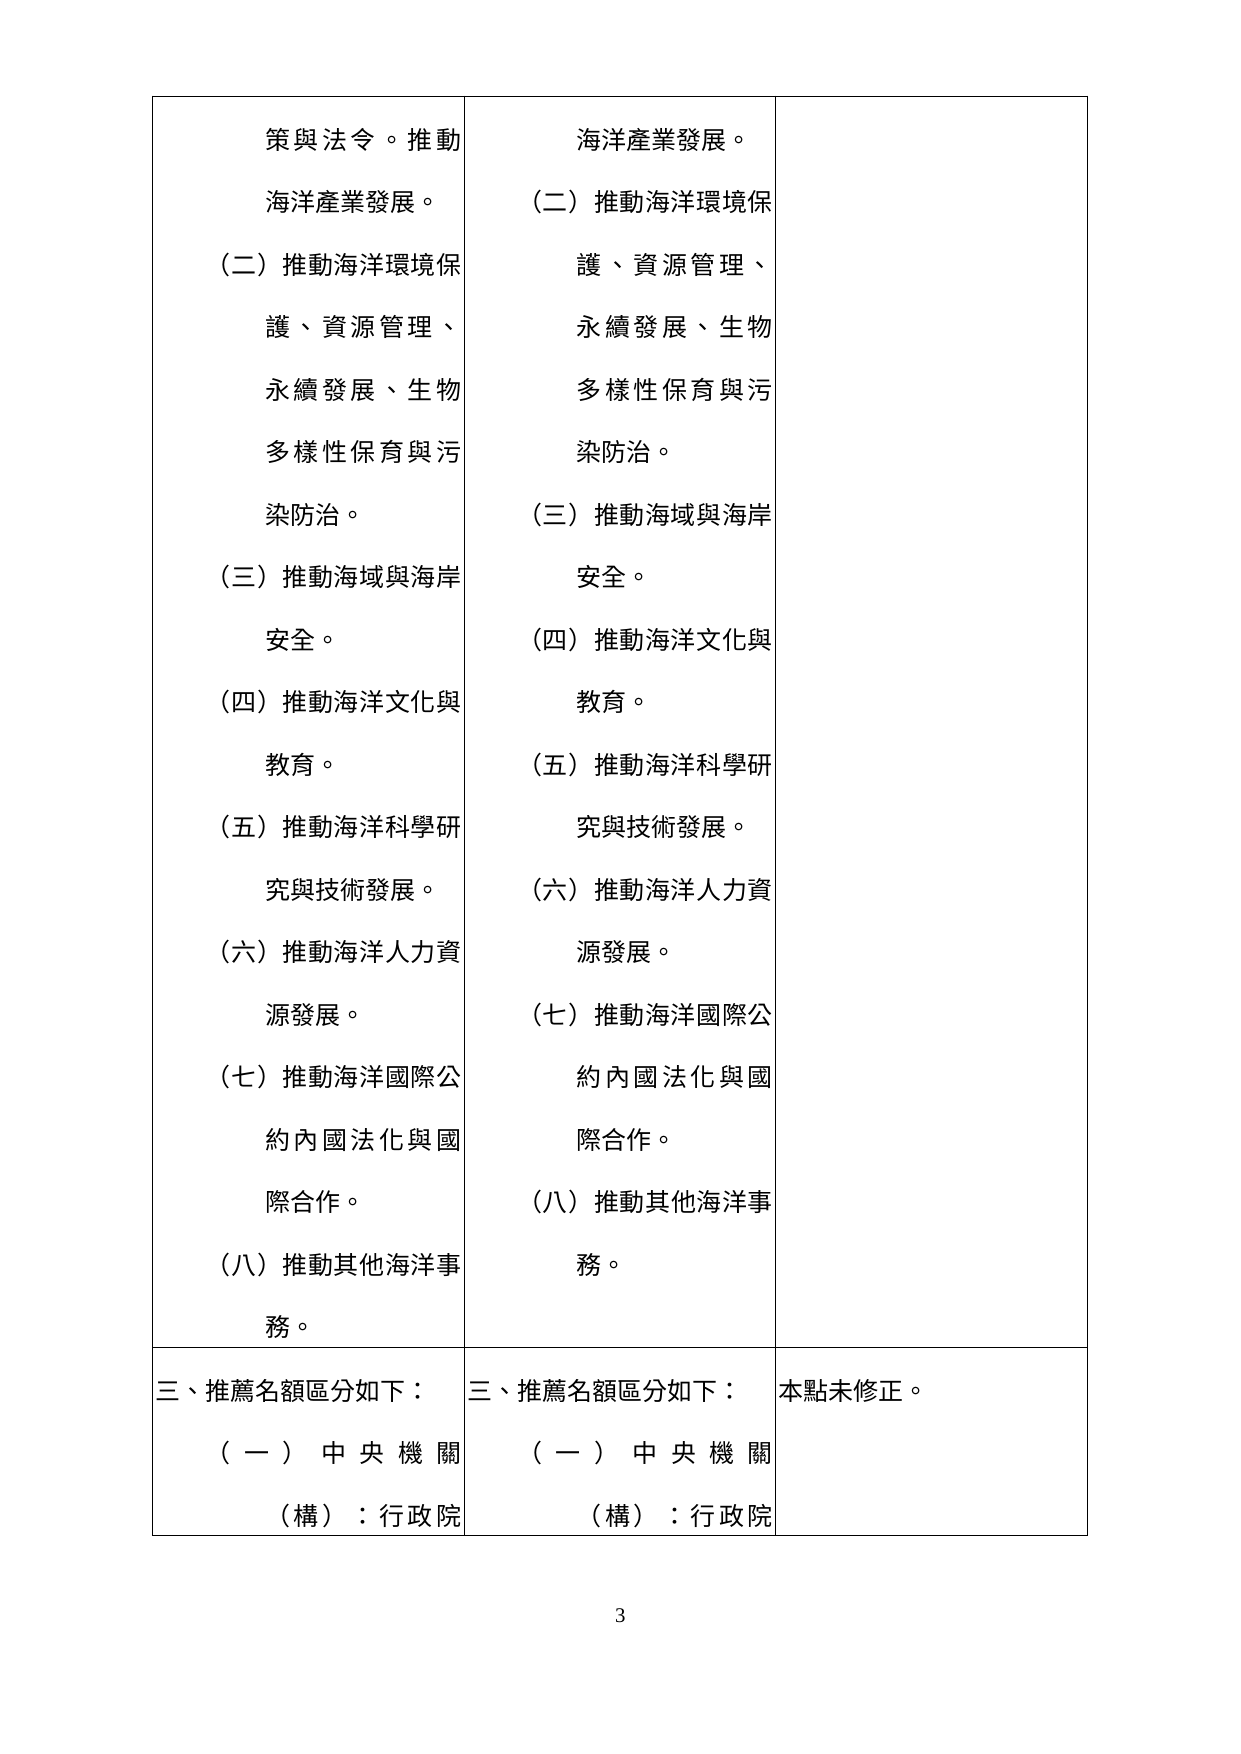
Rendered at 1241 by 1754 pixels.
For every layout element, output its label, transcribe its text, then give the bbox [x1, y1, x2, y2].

table_cell 本點未修正。 [776, 1348, 1087, 1535]
table_cell 三、推薦名額區分如下： （一）中央機關（構）：行政院 [465, 1348, 775, 1535]
table_cell 三、推薦名額區分如下： （一）中央機關（構）：行政院 [153, 1348, 464, 1535]
table_cell 海洋產業發展。 （二）推動海洋環境保護、資源管理、永續發展、生物多樣性保育與污染防治。 （三）推動海域與海岸安全。 （四）推動海洋文化與教育。 （五）推動海洋科學研究與技術發展。 （六）推動海洋人力資源發展。 （七）推動海洋國際公約內國法化與國際合作。 （八）推動其他海洋事務。 [465, 97, 775, 1347]
table_cell 策與法令。推動海洋產業發展。 （二）推動海洋環境保護、資源管理、永續發展、生物多樣性保育與污染防治。 （三）推動海域與海岸安全。 （四）推動海洋文化與教育。 （五）推動海洋科學研究與技術發展。 （六）推動海洋人力資源發展。 （七）推動海洋國際公約內國法化與國際合作。 （八）推動其他海洋事務。 [153, 97, 464, 1347]
table_cell [776, 97, 1087, 1347]
